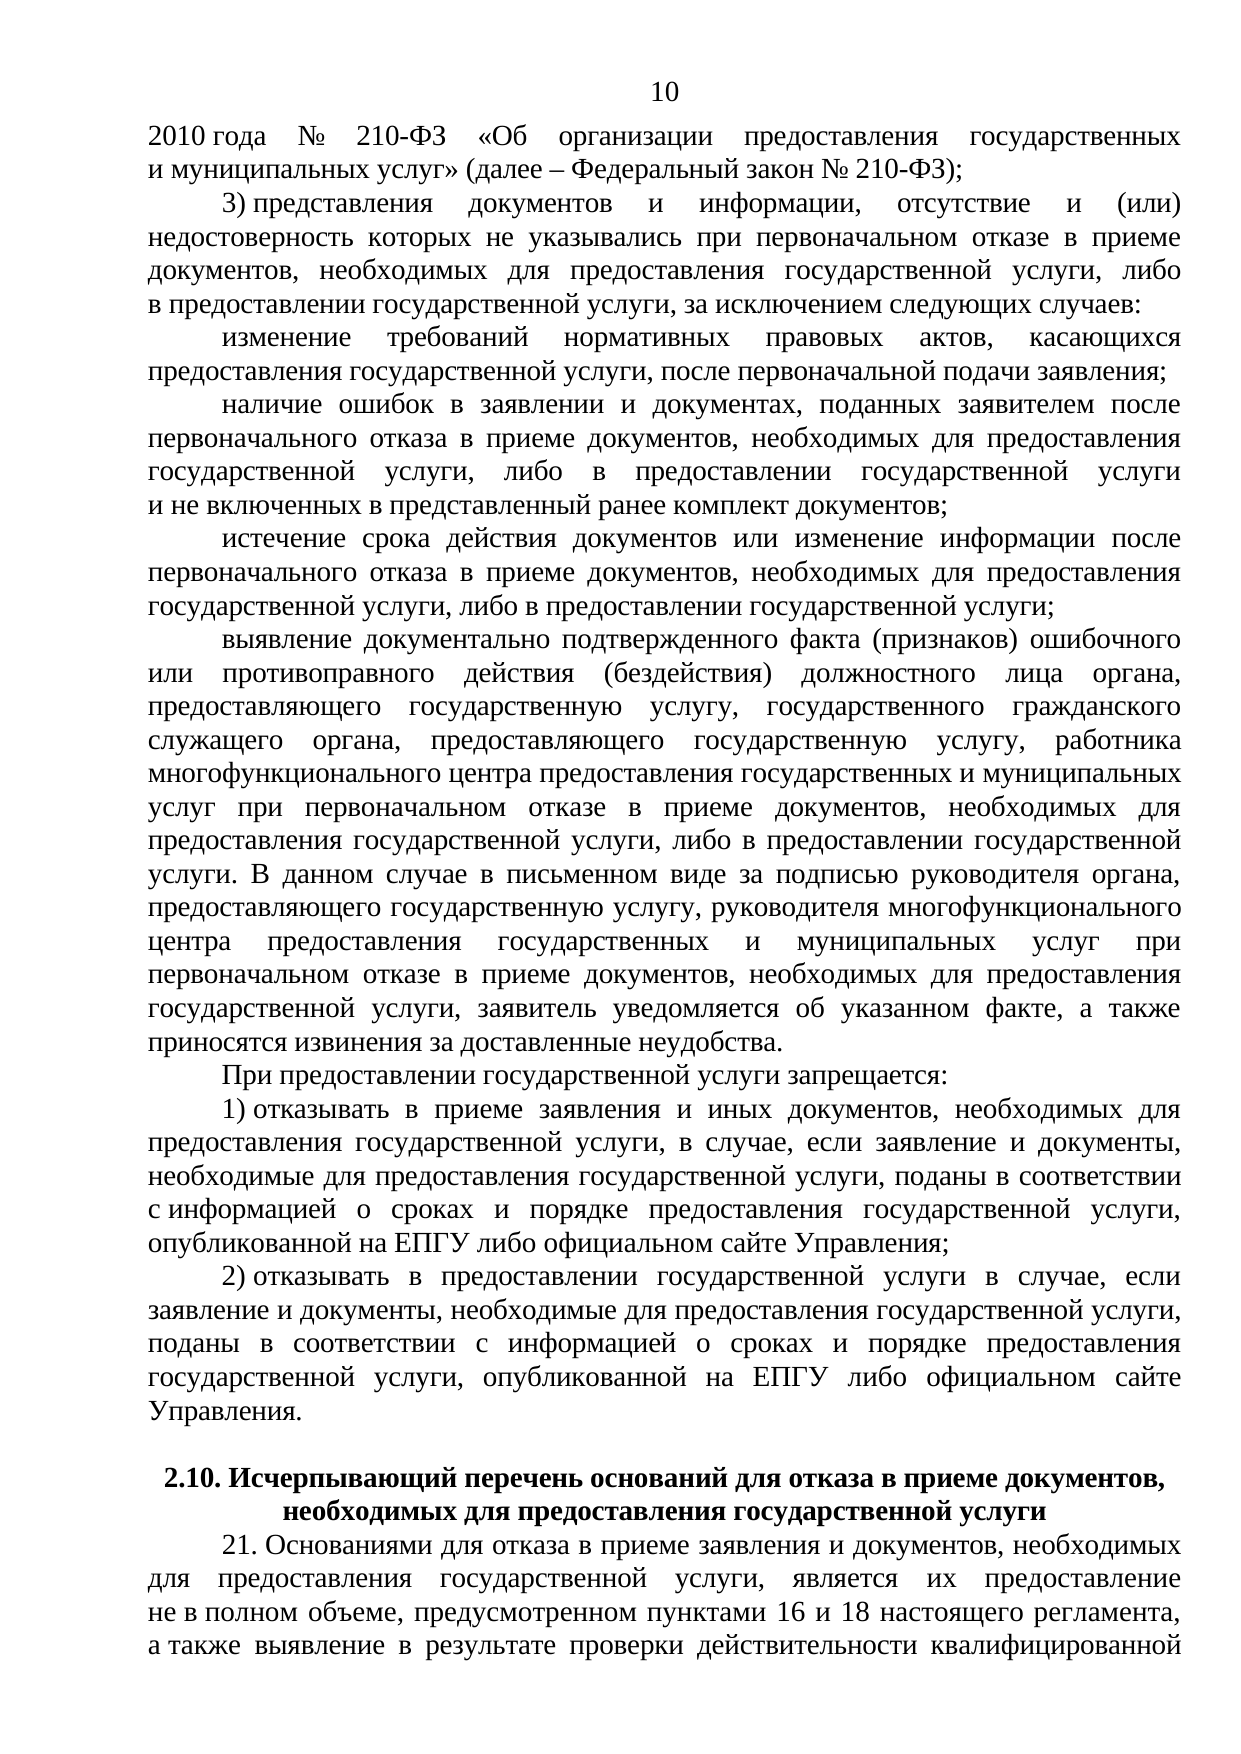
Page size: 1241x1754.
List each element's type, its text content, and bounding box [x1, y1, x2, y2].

text 1) отказывать в приеме заявления и иных документов, необходимых для предоставления государственной услуги, в случае, если заявление и документы, необходимые для предоставления государственной услуги, поданы в соответствии с информацией о сроках и порядке предоставления государственной услуги, опубликованной на ЕПГУ либо официальном сайте Управления; [148, 1091, 1181, 1258]
text 2) отказывать в предоставлении государственной услуги в случае, если заявление и документы, необходимые для предоставления государственной услуги, поданы в соответствии с информацией о сроках и порядке предоставления государственной услуги, опубликованной на ЕПГУ либо официальном сайте Управления. [148, 1258, 1181, 1426]
text 3) представления документов и информации, отсутствие и (или) недостоверность которых не указывались при первоначальном отказе в приеме документов, необходимых для предоставления государственной услуги, либо в предоставлении государственной услуги, за исключением следующих случаев: [148, 185, 1181, 319]
text наличие ошибок в заявлении и документах, поданных заявителем после первоначального отказа в приеме документов, необходимых для предоставления государственной услуги, либо в предоставлении государственной услуги и не включенных в представленный ранее комплект документов; [148, 386, 1181, 521]
text 21. Основаниями для отказа в приеме заявления и документов, необходимых для предоставления государственной услуги, является их предоставление не в полном объеме, предусмотренном пунктами 16 и 18 настоящего регламента, а также выявление в результате проверки действительности квалифицированной [148, 1527, 1181, 1661]
text При предоставлении государственной услуги запрещается: [148, 1057, 1211, 1091]
text истечение срока действия документов или изменение информации после первоначального отказа в приеме документов, необходимых для предоставления государственной услуги, либо в предоставлении государственной услуги; [148, 521, 1181, 621]
text 2.10. Исчерпывающий перечень оснований для отказа в приеме документов, необходимых для предоставления государственной услуги [148, 1460, 1181, 1527]
text 2010 года № 210-ФЗ «Об организации предоставления государственных и муниципальных услуг» (далее – Федеральный закон № 210-ФЗ); [148, 118, 1181, 185]
text изменение требований нормативных правовых актов, касающихся предоставления государственной услуги, после первоначальной подачи заявления; [148, 319, 1181, 386]
text выявление документально подтвержденного факта (признаков) ошибочного или противоправного действия (бездействия) должностного лица органа, предоставляющего государственную услугу, государственного гражданского служащего органа, предоставляющего государственную услугу, работника многофункционального центра предоставления государственных и муниципальных услуг при первоначальном отказе в приеме документов, необходимых для предоставления государственной услуги, либо в предоставлении государственной услуги. В данном случае в письменном виде за подписью руководителя органа, предоставляющего государственную услугу, руководителя многофункционального центра предоставления государственных и муниципальных услуг при первоначальном отказе в приеме документов, необходимых для предоставления государственной услуги, заявитель уведомляется об указанном факте, а также приносятся извинения за доставленные неудобства. [148, 621, 1181, 1057]
